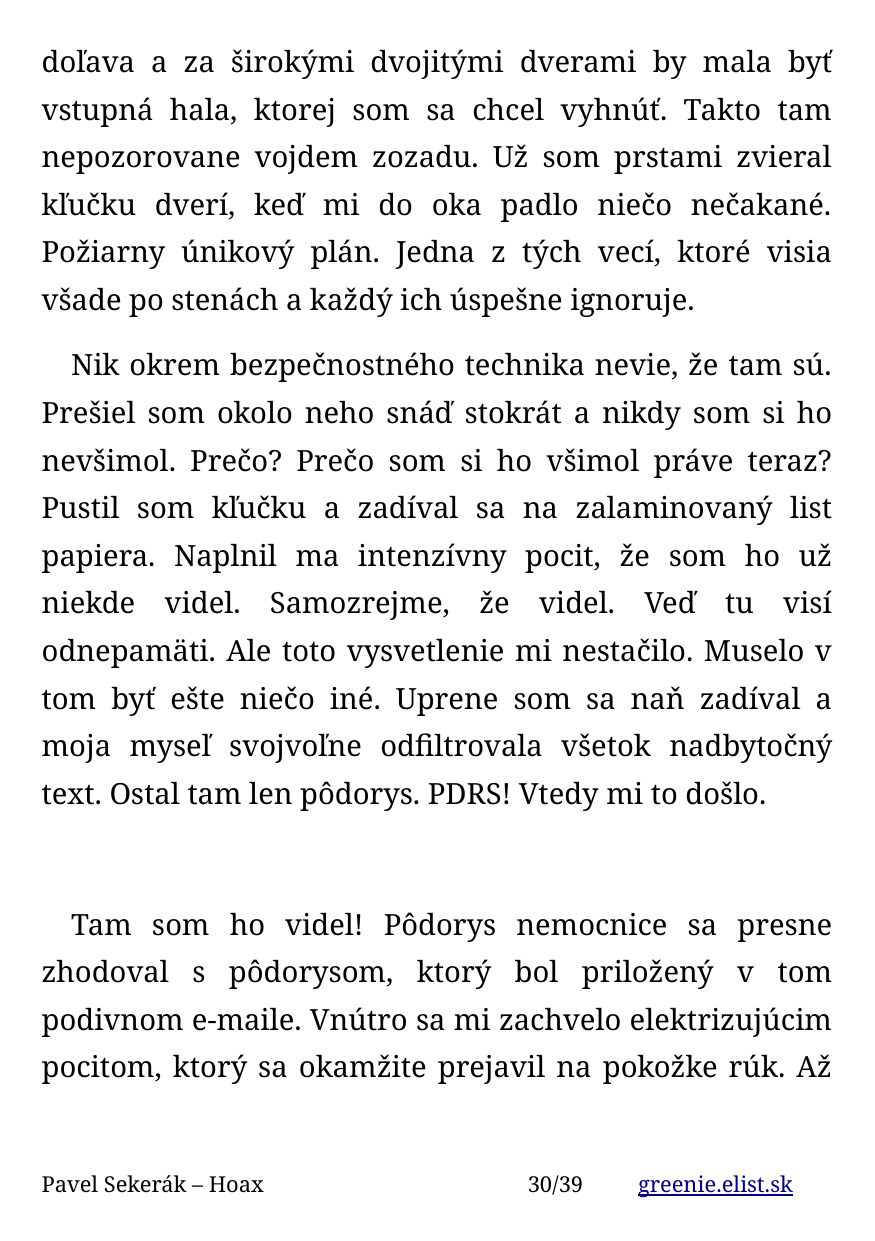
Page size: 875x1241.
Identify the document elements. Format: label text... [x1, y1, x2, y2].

text Tam som ho videl! Pôdorys nemocnice sa presne zhodoval s pôdorysom, ktorý bol priložený v tom podivnom e-maile. Vnútro sa mi zachvelo elektrizujúcim pocitom, ktorý sa okamžite prejavil na pokožke rúk. Až [41, 904, 833, 1086]
text doľava a za širokými dvojitými dverami by mala byť vstupná hala, ktorej som sa chcel vyhnúť. Takto tam nepozorovane vojdem zozadu. Už som prstami zvieral kľučku dverí, keď mi do oka padlo niečo nečakané. Požiarny únikový plán. Jedna z tých vecí, ktoré visia všade po stenách a každý ich úspešne ignoruje. [41, 41, 833, 319]
text Nik okrem bezpečnostného technika nevie, že tam sú. Prešiel som okolo neho snáď stokrát a nikdy som si ho nevšimol. Prečo? Prečo som si ho všimol práve teraz? Pustil som kľučku a zadíval sa na zalaminovaný list papiera. Naplnil ma intenzívny pocit, že som ho už niekde videl. Samozrejme, že videl. Veď tu visí odnepamäti. Ale toto vysvetlenie mi nestačilo. Muselo v tom byť ešte niečo iné. Uprene som sa naň zadíval a moja myseľ svojvoľne odfiltrovala všetok nadbytočný text. Ostal tam len pôdorys. PDRS! Vtedy mi to došlo. [41, 345, 833, 813]
